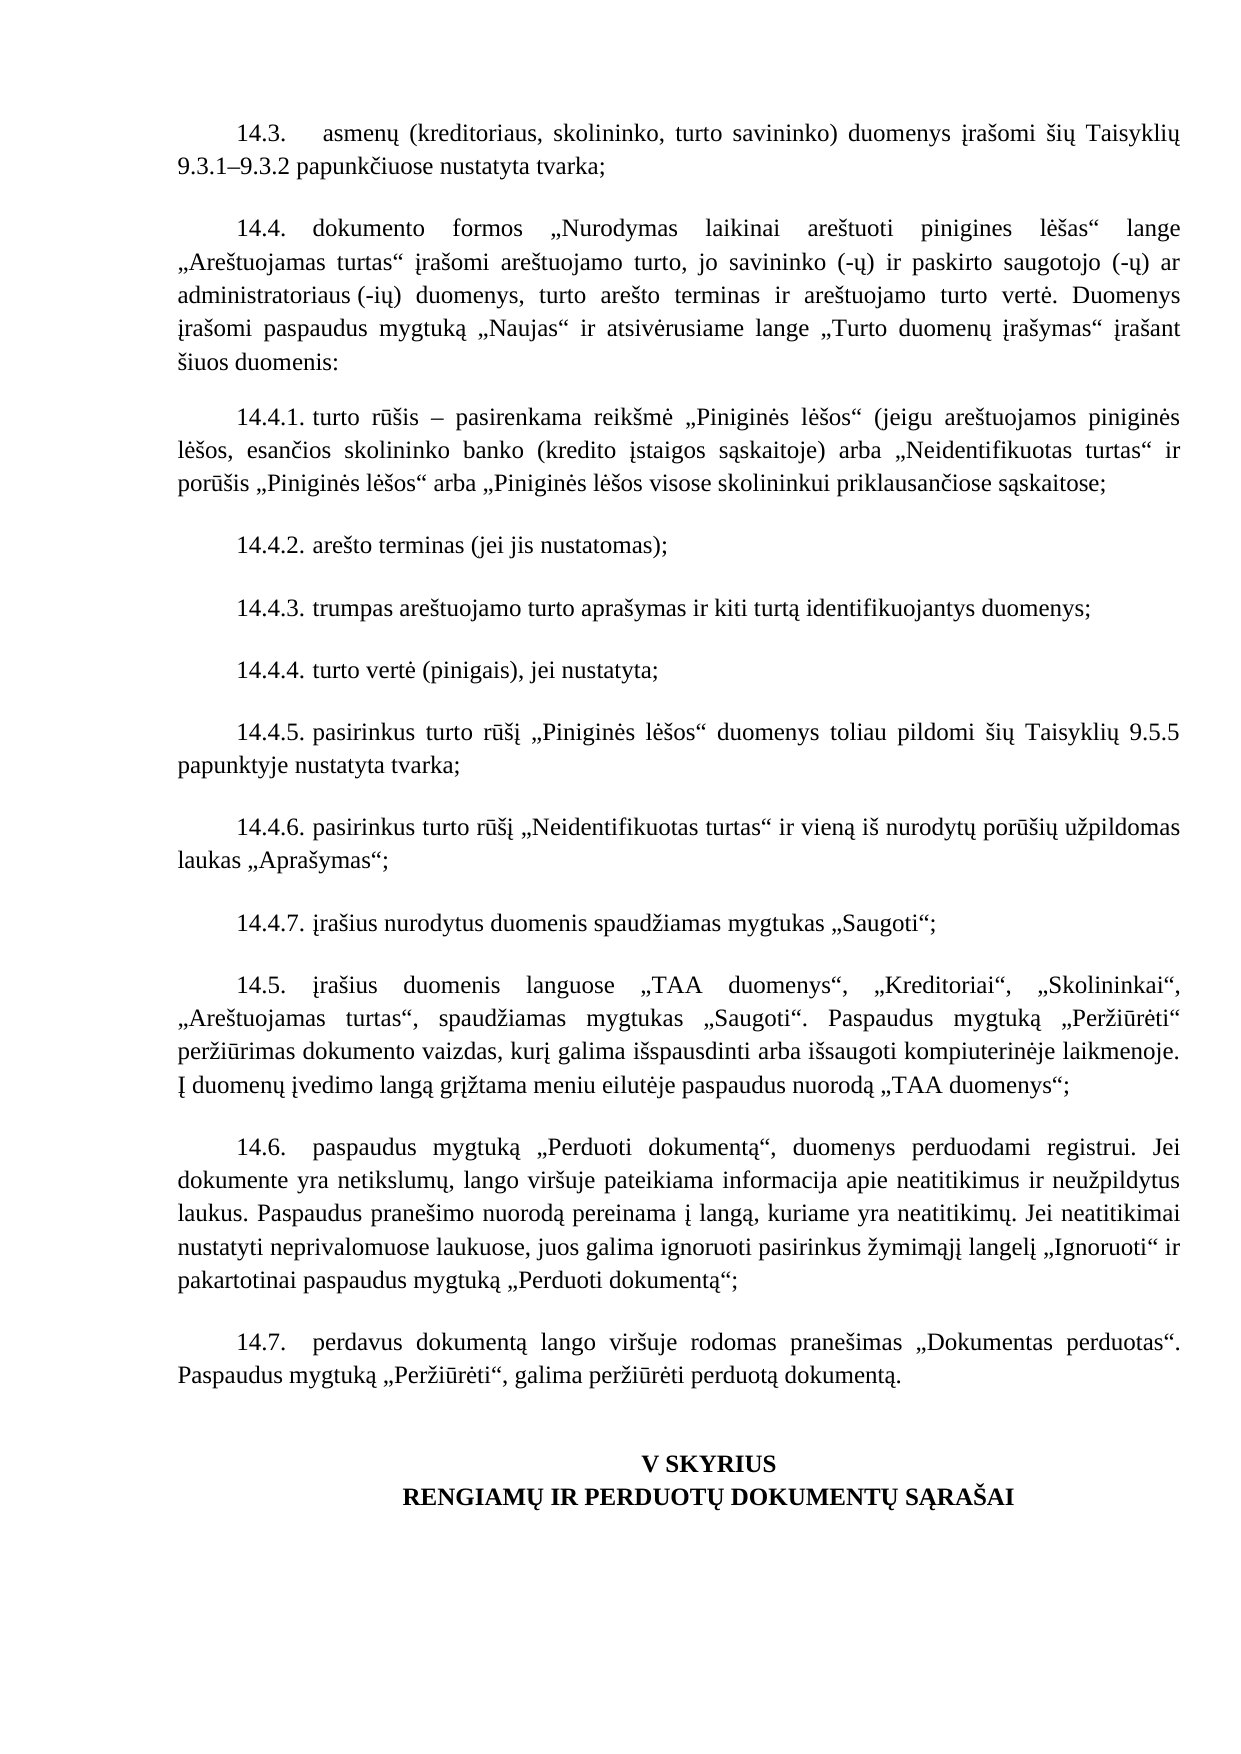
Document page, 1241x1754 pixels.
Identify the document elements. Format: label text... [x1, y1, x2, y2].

text 14.4.7. įrašius nurodytus duomenis spaudžiamas mygtukas „Saugoti“; [177, 908, 1181, 936]
text 14.3. asmenų (kreditoriaus, skolininko, turto savininko) duomenys įrašomi šių Taisyklių 9.3.1–9.3.2 papunkčiuose nustatyta tvarka; [177, 118, 1181, 180]
text 14.4.4. turto vertė (pinigais), jei nustatyta; [177, 655, 1181, 683]
text 14.4.2. arešto terminas (jei jis nustatomas); [177, 531, 1181, 559]
text 14.4. dokumento formos „Nurodymas laikinai areštuoti pinigines lėšas“ lange „Areštuojamas turtas“ įrašomi areštuojamo turto, jo savininko (-ų) ir paskirto saugotojo (-ų) ar administratoriaus (-ių) duomenys, turto arešto terminas ir areštuojamo turto vertė. Duomenys įrašomi paspaudus mygtuką „Naujas“ ir atsivėrusiame lange „Turto duomenų įrašymas“ įrašant šiuos duomenis: [177, 213, 1181, 376]
text RENGIAMŲ IR PERDUOTŲ DOKUMENTŲ SĄRAŠAI [177, 1482, 1181, 1511]
text 14.7. perdavus dokumentą lango viršuje rodomas pranešimas „Dokumentas perduotas“. Paspaudus mygtuką „Peržiūrėti“, galima peržiūrėti perduotą dokumentą. [177, 1327, 1181, 1389]
text 14.4.3. trumpas areštuojamo turto aprašymas ir kiti turtą identifikuojantys duomenys; [177, 593, 1181, 621]
text 14.6. paspaudus mygtuką „Perduoti dokumentą“, duomenys perduodami registrui. Jei dokumente yra netikslumų, lango viršuje pateikiama informacija apie neatitikimus ir neužpildytus laukus. Paspaudus pranešimo nuorodą pereinama į langą, kuriame yra neatitikimų. Jei neatitikimai nustatyti neprivalomuose laukuose, juos galima ignoruoti pasirinkus žymimąjį langelį „Ignoruoti“ ir pakartotinai paspaudus mygtuką „Perduoti dokumentą“; [177, 1132, 1181, 1294]
text V SKYRIUS [177, 1449, 1181, 1477]
text 14.4.6. pasirinkus turto rūšį „Neidentifikuotas turtas“ ir vieną iš nurodytų porūšių užpildomas laukas „Aprašymas“; [177, 812, 1181, 874]
text 14.4.1. turto rūšis – pasirenkama reikšmė „Piniginės lėšos“ (jeigu areštuojamos piniginės lėšos, esančios skolininko banko (kredito įstaigos sąskaitoje) arba „Neidentifikuotas turtas“ ir porūšis „Piniginės lėšos“ arba „Piniginės lėšos visose skolininkui priklausančiose sąskaitose; [177, 402, 1181, 497]
text 14.5. įrašius duomenis languose „TAA duomenys“, „Kreditoriai“, „Skolininkai“, „Areštuojamas turtas“, spaudžiamas mygtukas „Saugoti“. Paspaudus mygtuką „Peržiūrėti“ peržiūrimas dokumento vaizdas, kurį galima išspausdinti arba išsaugoti kompiuterinėje laikmenoje. Į duomenų įvedimo langą grįžtama meniu eilutėje paspaudus nuorodą „TAA duomenys“; [177, 970, 1181, 1098]
text 14.4.5. pasirinkus turto rūšį „Piniginės lėšos“ duomenys toliau pildomi šių Taisyklių 9.5.5 papunktyje nustatyta tvarka; [177, 717, 1181, 779]
